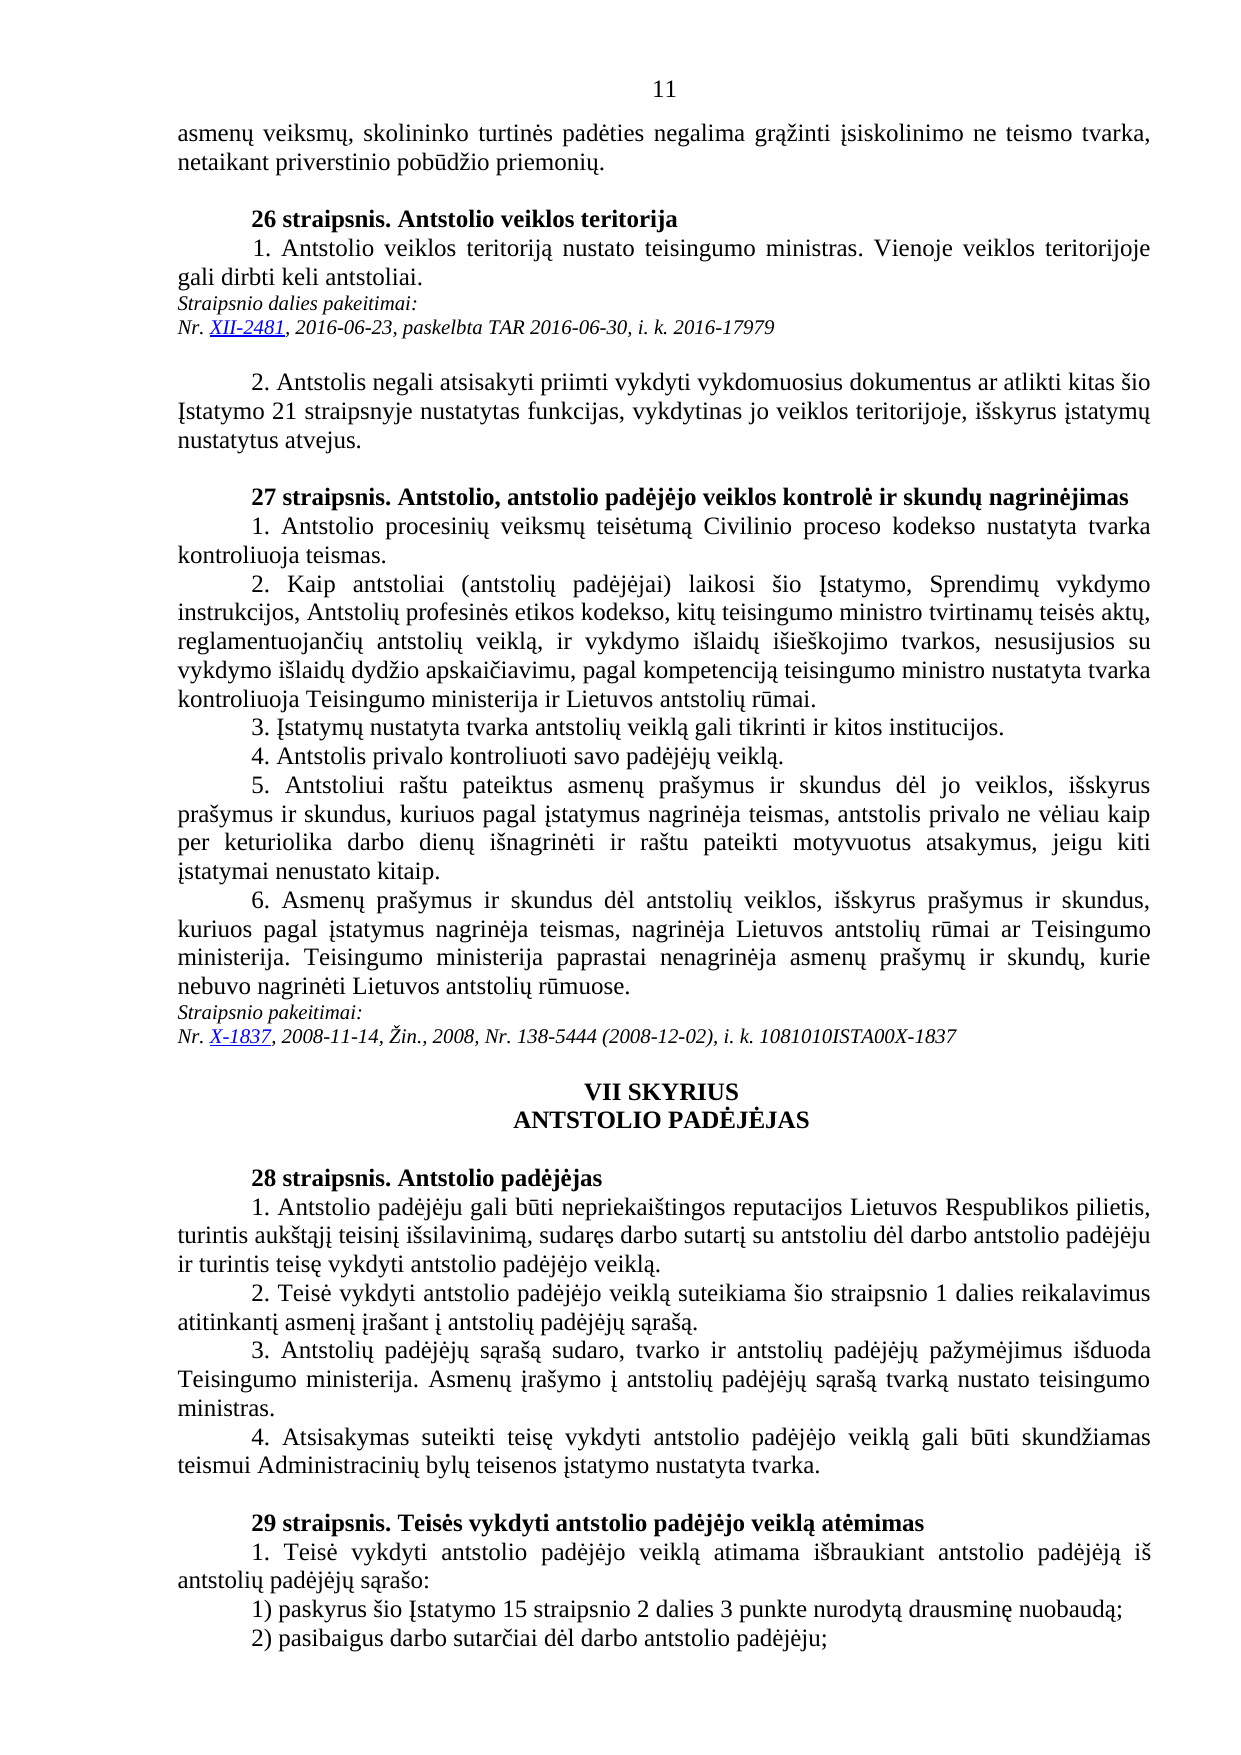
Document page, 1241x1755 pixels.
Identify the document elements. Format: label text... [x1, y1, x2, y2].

text 3. Įstatymų nustatyta tvarka antstolių veiklą gali tikrinti ir kitos institucijos. [177, 712, 1152, 741]
text 1. Antstolio padėjėju gali būti nepriekaištingos reputacijos Lietuvos Respublikos pilietis, turintis aukštąjį teisinį išsilavinimą, sudaręs darbo sutartį su antstoliu dėl darbo antstolio padėjėju ir turintis teisę vykdyti antstolio padėjėjo veiklą. [177, 1192, 1152, 1278]
text asmenų veiksmų, skolininko turtinės padėties negalima grąžinti įsiskolinimo ne teismo tvarka, netaikant priverstinio pobūdžio priemonių. [177, 118, 1152, 176]
text 29 straipsnis. Teisės vykdyti antstolio padėjėjo veiklą atėmimas [177, 1508, 1152, 1537]
text VII SKYRIUS [177, 1077, 1152, 1106]
text 5. Antstoliui raštu pateiktus asmenų prašymus ir skundus dėl jo veiklos, išskyrus prašymus ir skundus, kuriuos pagal įstatymus nagrinėja teismas, antstolis privalo ne vėliau kaip per keturiolika darbo dienų išnagrinėti ir raštu pateikti motyvuotus atsakymus, jeigu kiti įstatymai nenustato kitaip. [177, 770, 1152, 885]
text 4. Antstolis privalo kontroliuoti savo padėjėjų veiklą. [177, 741, 1152, 770]
text 28 straipsnis. Antstolio padėjėjas [177, 1163, 1152, 1192]
text 3. Antstolių padėjėjų sąrašą sudaro, tvarko ir antstolių padėjėjų pažymėjimus išduoda Teisingumo ministerija. Asmenų įrašymo į antstolių padėjėjų sąrašą tvarką nustato teisingumo ministras. [177, 1336, 1152, 1422]
text 4. Atsisakymas suteikti teisę vykdyti antstolio padėjėjo veiklą gali būti skundžiamas teismui Administracinių bylų teisenos įstatymo nustatyta tvarka. [177, 1422, 1152, 1479]
text 2. Teisė vykdyti antstolio padėjėjo veiklą suteikiama šio straipsnio 1 dalies reikalavimus atitinkantį asmenį įrašant į antstolių padėjėjų sąrašą. [177, 1278, 1152, 1336]
text 1. Antstolio veiklos teritoriją nustato teisingumo ministras. Vienoje veiklos teritorijoje gali dirbti keli antstoliai. [177, 233, 1152, 291]
text 1) paskyrus šio Įstatymo 15 straipsnio 2 dalies 3 punkte nurodytą drausminę nuobaudą; [177, 1594, 1152, 1623]
text 1. Antstolio procesinių veiksmų teisėtumą Civilinio proceso kodekso nustatyta tvarka kontroliuoja teismas. [177, 511, 1152, 569]
text Nr. X-1837, 2008-11-14, Žin., 2008, Nr. 138-5444 (2008-12-02), i. k. 1081010ISTA00X-1837 [177, 1024, 1152, 1048]
text 26 straipsnis. Antstolio veiklos teritorija [177, 204, 1152, 233]
text ANTSTOLIO PADĖJĖJAS [177, 1106, 1152, 1134]
text 6. Asmenų prašymus ir skundus dėl antstolių veiklos, išskyrus prašymus ir skundus, kuriuos pagal įstatymus nagrinėja teismas, nagrinėja Lietuvos antstolių rūmai ar Teisingumo ministerija. Teisingumo ministerija paprastai nenagrinėja asmenų prašymų ir skundų, kurie nebuvo nagrinėti Lietuvos antstolių rūmuose. [177, 885, 1152, 1000]
text 2. Kaip antstoliai (antstolių padėjėjai) laikosi šio Įstatymo, Sprendimų vykdymo instrukcijos, Antstolių profesinės etikos kodekso, kitų teisingumo ministro tvirtinamų teisės aktų, reglamentuojančių antstolių veiklą, ir vykdymo išlaidų išieškojimo tvarkos, nesusijusios su vykdymo išlaidų dydžio apskaičiavimu, pagal kompetenciją teisingumo ministro nustatyta tvarka kontroliuoja Teisingumo ministerija ir Lietuvos antstolių rūmai. [177, 569, 1152, 712]
text Nr. XII-2481, 2016-06-23, paskelbta TAR 2016-06-30, i. k. 2016-17979 [177, 315, 1152, 339]
text Straipsnio dalies pakeitimai: [177, 291, 1152, 315]
text 1. Teisė vykdyti antstolio padėjėjo veiklą atimama išbraukiant antstolio padėjėją iš antstolių padėjėjų sąrašo: [177, 1537, 1152, 1594]
text 2. Antstolis negali atsisakyti priimti vykdyti vykdomuosius dokumentus ar atlikti kitas šio Įstatymo 21 straipsnyje nustatytas funkcijas, vykdytinas jo veiklos teritorijoje, išskyrus įstatymų nustatytus atvejus. [177, 367, 1152, 454]
text 27 straipsnis. Antstolio, antstolio padėjėjo veiklos kontrolė ir skundų nagrinėjimas [251, 482, 1152, 511]
text 2) pasibaigus darbo sutarčiai dėl darbo antstolio padėjėju; [177, 1623, 1152, 1652]
text Straipsnio pakeitimai: [177, 1000, 1152, 1024]
